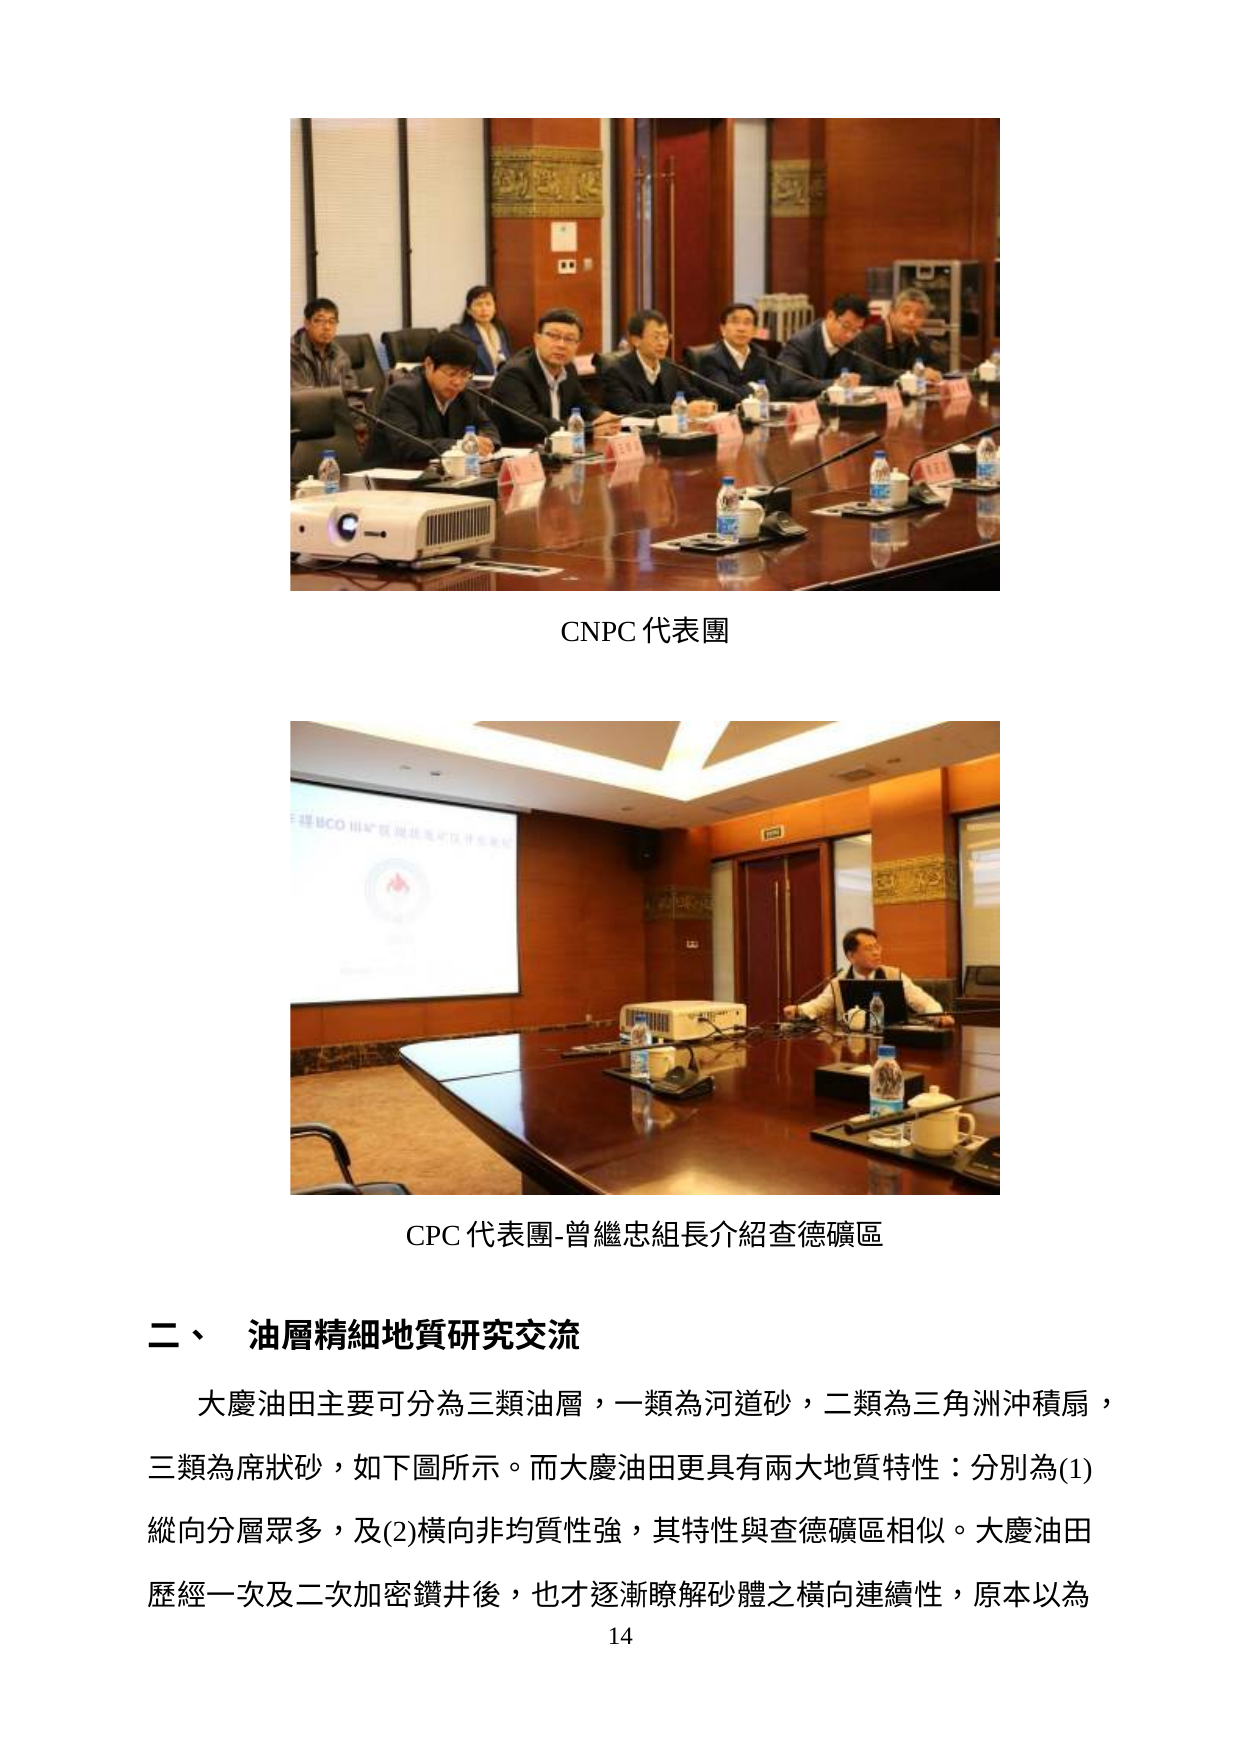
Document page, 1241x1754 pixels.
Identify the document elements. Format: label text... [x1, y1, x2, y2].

text 大慶油田主要可分為三類油層，一類為河道砂，二類為三角洲沖積扇，三類為席狀砂，如下圖所示。而大慶油田更具有兩大地質特性：分別為(1)縱向分層眾多，及(2)橫向非均質性強，其特性與查德礦區相似。大慶油田歷經一次及二次加密鑽井後，也才逐漸瞭解砂體之橫向連續性，原本以為注水應連續之砂層，經加密獲得進一步地質資訊後，才發現注水井與生產井之砂體並不連續，致使井距一直下修至約250 m左右。除了加密井取得之地質資訊外，仍需搭配震測解釋才能確切瞭解砂體之精確分佈，達到「井震結合」之目標。 [148, 1381, 1092, 1613]
text CNPC代表團 [148, 608, 1092, 650]
picture [290, 118, 1000, 591]
text CPC代表團-曾繼忠組長介紹查德礦區 [148, 1211, 1092, 1254]
list 油層精細地質研究交流 [148, 1308, 1092, 1357]
picture [290, 721, 1000, 1195]
